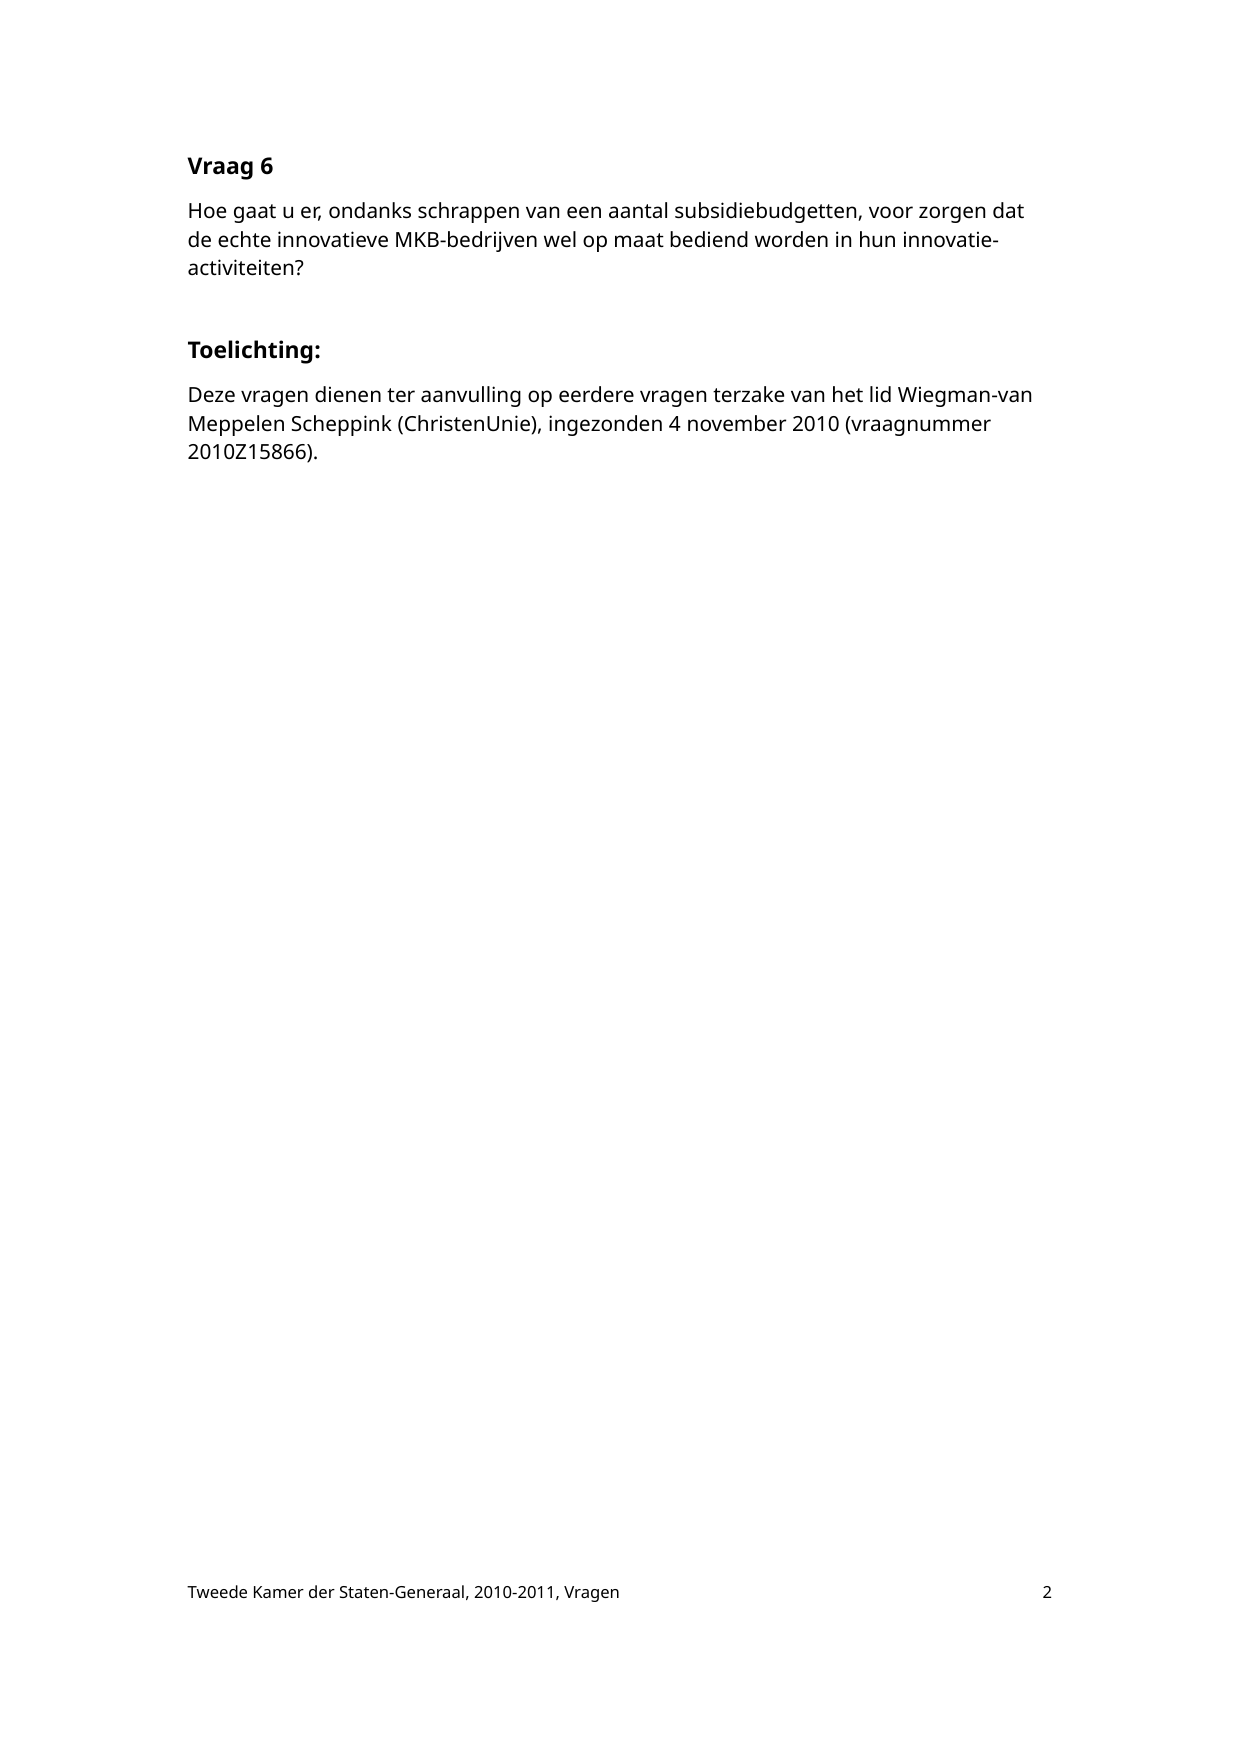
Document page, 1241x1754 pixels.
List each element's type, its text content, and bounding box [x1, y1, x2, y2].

text Hoe gaat u er, ondanks schrappen van een aantal subsidiebudgetten, voor zorgen dat de echte innovatieve MKB-bedrijven wel op maat bediend worden in hun innovatie-activiteiten? [187, 196, 1053, 282]
subtitle Toelichting: [187, 334, 1053, 365]
text Deze vragen dienen ter aanvulling op eerdere vragen terzake van het lid Wiegman-van Meppelen Scheppink (ChristenUnie), ingezonden 4 november 2010 (vraagnummer 2010Z15866). [187, 380, 1053, 466]
subtitle Vraag 6 [187, 150, 1053, 181]
